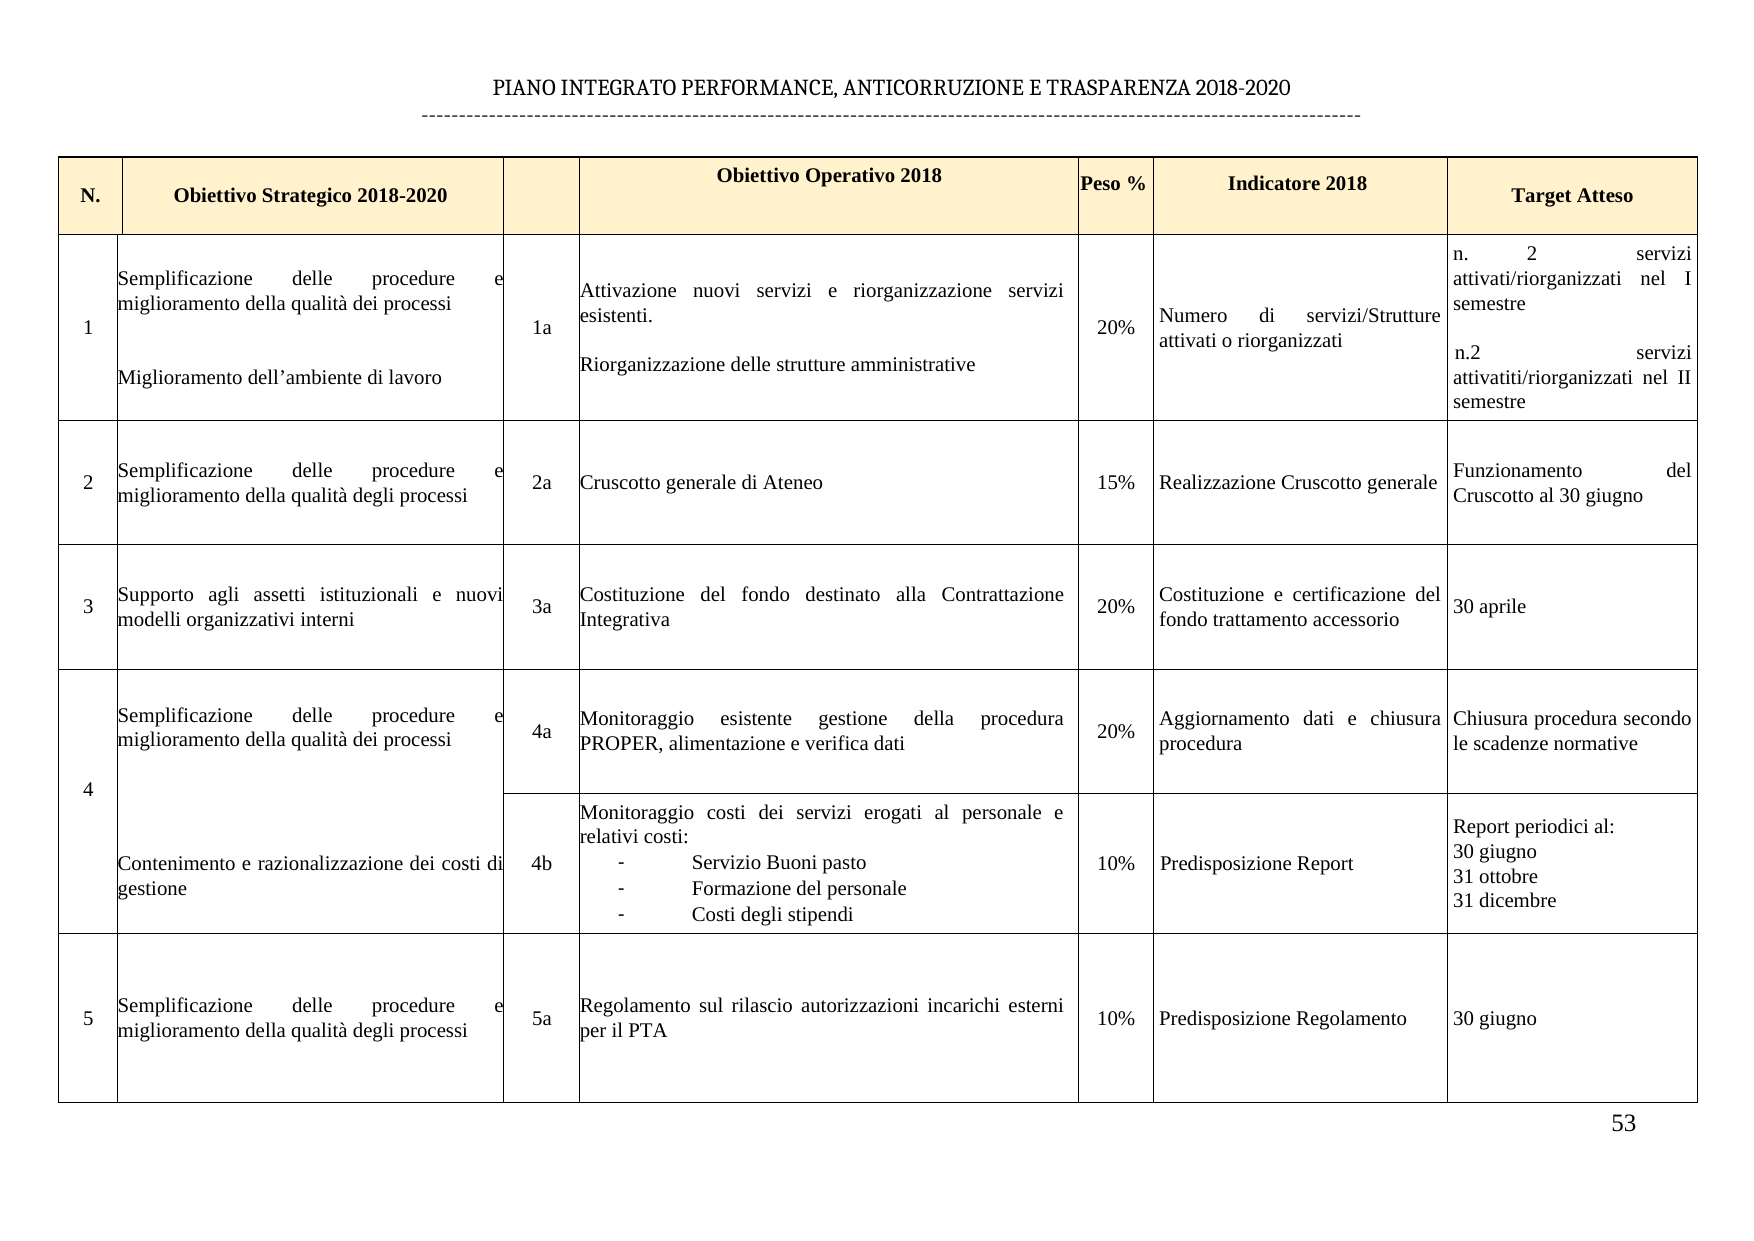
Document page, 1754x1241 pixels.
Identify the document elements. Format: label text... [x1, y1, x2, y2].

table_cell [504, 158, 579, 234]
table_cell 1a [504, 235, 579, 420]
table_cell Indicatore 2018 [1154, 158, 1447, 234]
table_cell 5a [504, 934, 579, 1102]
table_cell 3 [59, 545, 117, 668]
table_cell Semplificazione delle procedure e miglioramento della qualità degli processi [118, 934, 503, 1102]
table_cell 2a [504, 421, 579, 544]
table_cell Peso % [1079, 158, 1153, 234]
table_cell Costituzione e certificazione del fondo trattamento accessorio [1154, 545, 1447, 668]
table_cell Obiettivo Strategico 2018-2020 [123, 158, 503, 234]
table_cell Chiusura procedura secondo le scadenze normative [1448, 670, 1697, 793]
table_cell N. [59, 158, 122, 234]
table_cell Target Atteso [1448, 158, 1697, 234]
table_cell 4b [504, 794, 579, 933]
table_cell Predisposizione Regolamento [1154, 934, 1447, 1102]
table_cell Monitoraggio esistente gestione della procedura PROPER, alimentazione e verifica dati [580, 670, 1078, 793]
table_cell Semplificazione delle procedure e miglioramento della qualità dei processi Miglioramento dell’ambiente di lavoro [118, 235, 503, 420]
table_cell 2 servizi attivati/riorganizzati nel I semestre n.2 servizi attivatiti/riorganizzati nel II semestre [1448, 235, 1697, 420]
table_cell Attivazione nuovi servizi e riorganizzazione servizi esistenti. Riorganizzazione delle strutture amministrative [580, 235, 1078, 420]
table_cell Report periodici al: 30 giugno 31 ottobre 31 dicembre [1448, 794, 1697, 933]
table_cell Costituzione del fondo destinato alla Contrattazione Integrativa [580, 545, 1078, 668]
table_cell 2 [59, 421, 117, 544]
table_cell 10% [1079, 934, 1153, 1102]
table_cell 4 [59, 670, 117, 933]
table_cell 30 aprile [1448, 545, 1697, 668]
table_cell 1 [59, 235, 117, 420]
table_cell 15% [1079, 421, 1153, 544]
table_cell Monitoraggio costi dei servizi erogati al personale e relativi costi: Servizio Buoni pasto Formazione del personale Costi degli stipendi [580, 794, 1078, 933]
table_cell 20% [1079, 235, 1153, 420]
table_cell Numero di servizi/Strutture attivati o riorganizzati [1154, 235, 1447, 420]
table_cell 30 giugno [1448, 934, 1697, 1102]
table_cell Predisposizione Report [1154, 794, 1447, 933]
table_cell 20% [1079, 670, 1153, 793]
table_cell Supporto agli assetti istituzionali e nuovi modelli organizzativi interni [118, 545, 503, 668]
table_cell Cruscotto generale di Ateneo [580, 421, 1078, 544]
table_cell Semplificazione delle procedure e miglioramento della qualità degli processi [118, 421, 503, 544]
table_cell Realizzazione Cruscotto generale [1154, 421, 1447, 544]
table_cell 5 [59, 934, 117, 1102]
table_cell 20% [1079, 545, 1153, 668]
table_cell 10% [1079, 794, 1153, 933]
table_cell Obiettivo Operativo 2018 [580, 158, 1078, 234]
table_cell Funzionamento del Cruscotto al 30 giugno [1448, 421, 1697, 544]
table_cell Semplificazione delle procedure e miglioramento della qualità dei processi Contenimento e razionalizzazione dei costi di gestione [118, 670, 503, 933]
table_cell 3a [504, 545, 579, 668]
table_cell Regolamento sul rilascio autorizzazioni incarichi esterni per il PTA [580, 934, 1078, 1102]
table_cell 4a [504, 670, 579, 793]
table_cell Aggiornamento dati e chiusura procedura [1154, 670, 1447, 793]
